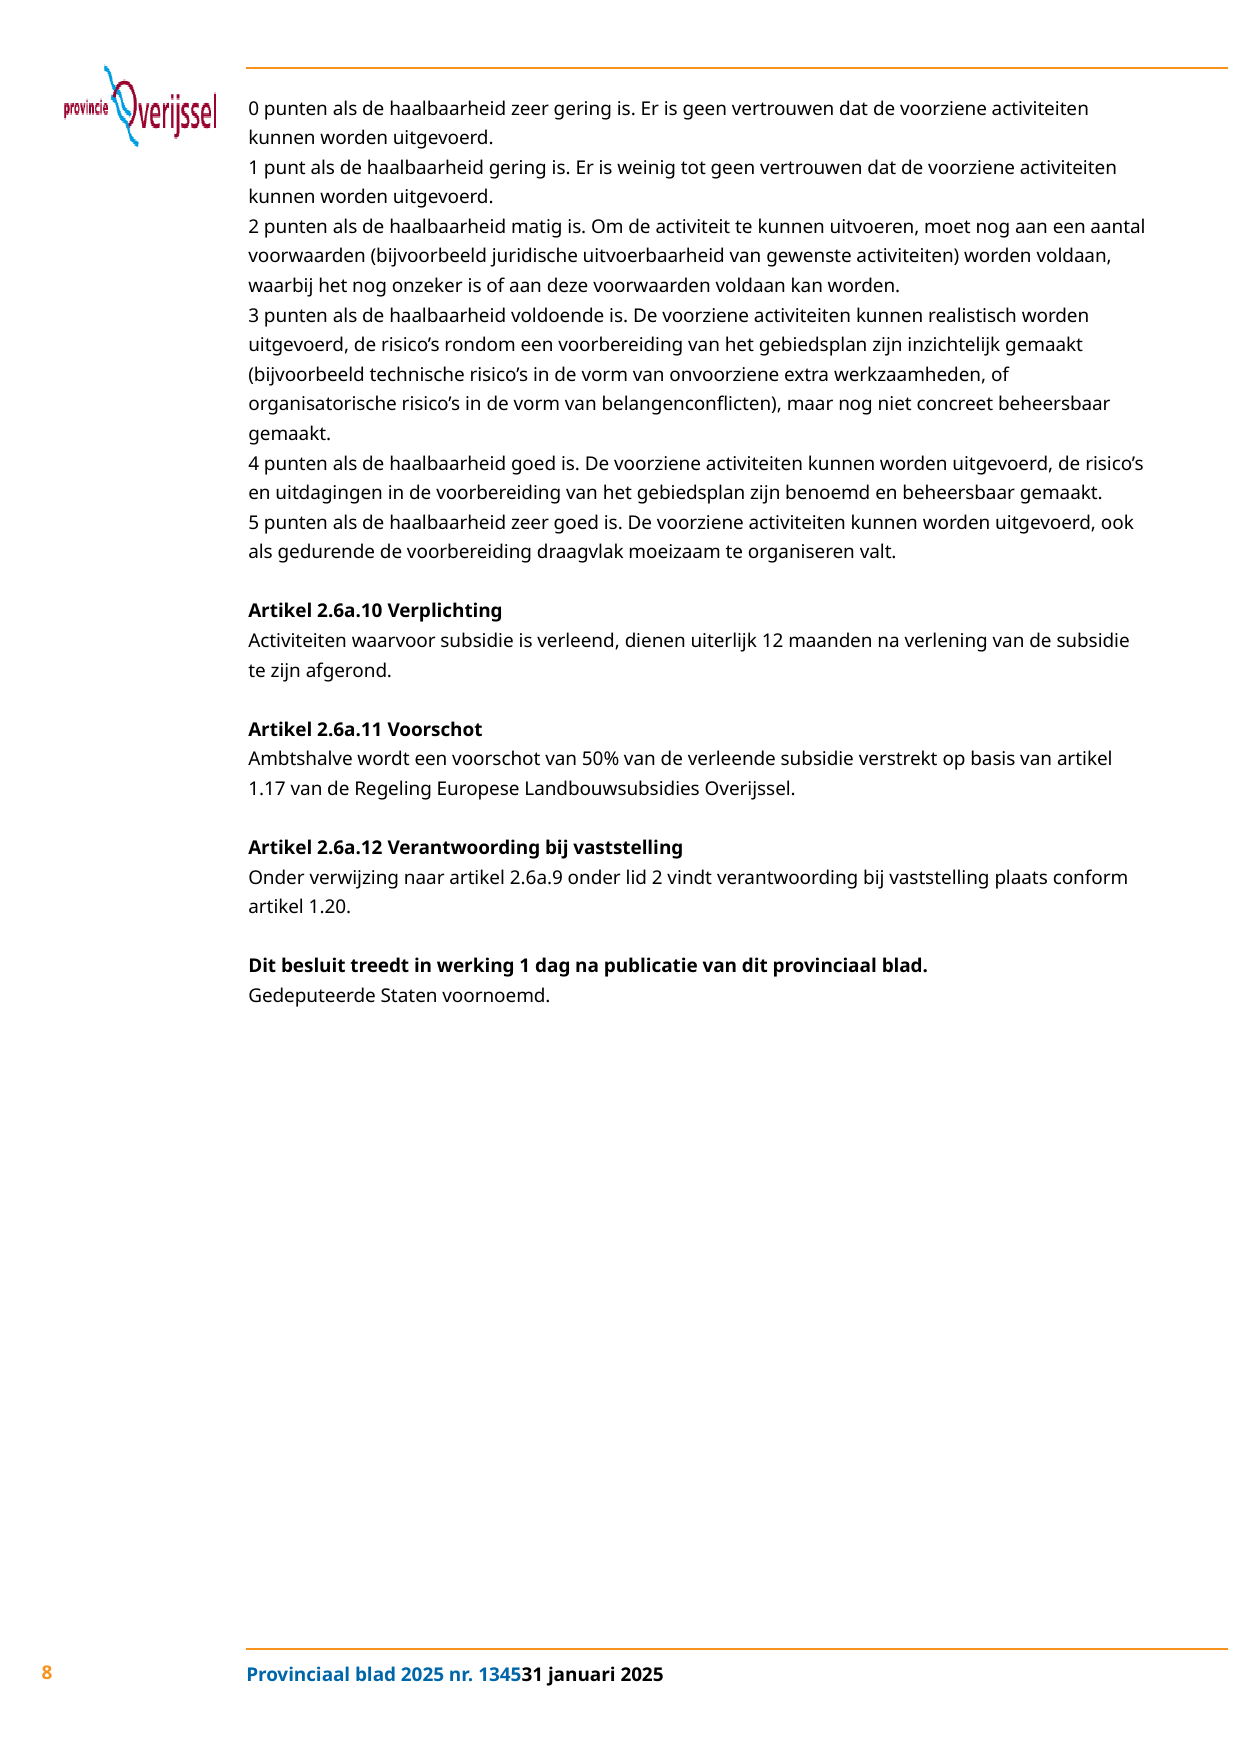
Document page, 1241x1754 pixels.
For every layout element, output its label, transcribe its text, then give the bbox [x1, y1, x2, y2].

picture [41, 47, 231, 172]
text Artikel 2.6a.10 Verplichting [248, 598, 1152, 623]
text Ambtshalve wordt een voorschot van 50% van de verleende subsidie verstrekt op basis van artikel 1.17 van de Regeling Europese Landbouwsubsidies Overijssel. [248, 746, 1152, 801]
text Artikel 2.6a.12 Verantwoording bij vaststelling [248, 834, 1152, 860]
text Artikel 2.6a.11 Voorschot [248, 716, 1152, 742]
text Dit besluit treedt in werking 1 dag na publicatie van dit provinciaal blad. [248, 953, 1152, 978]
text 1 punt als de haalbaarheid gering is. Er is weinig tot geen vertrouwen dat de voorziene activiteiten kunnen worden uitgevoerd. [248, 154, 1152, 209]
text 2 punten als de haalbaarheid matig is. Om de activiteit te kunnen uitvoeren, moet nog aan een aantal voorwaarden (bijvoorbeeld juridische uitvoerbaarheid van gewenste activiteiten) worden voldaan, waarbij het nog onzeker is of aan deze voorwaarden voldaan kan worden. [248, 213, 1152, 298]
text Gedeputeerde Staten voornoemd. [248, 982, 1152, 1008]
text 4 punten als de haalbaarheid goed is. De voorziene activiteiten kunnen worden uitgevoerd, de risico’s en uitdagingen in de voorbereiding van het gebiedsplan zijn benoemd en beheersbaar gemaakt. [248, 450, 1152, 505]
text Onder verwijzing naar artikel 2.6a.9 onder lid 2 vindt verantwoording bij vaststelling plaats conform artikel 1.20. [248, 864, 1152, 919]
text 3 punten als de haalbaarheid voldoende is. De voorziene activiteiten kunnen realistisch worden uitgevoerd, de risico’s rondom een voorbereiding van het gebiedsplan zijn inzichtelijk gemaakt (bijvoorbeeld technische risico’s in de vorm van onvoorziene extra werkzaamheden, of organisatorische risico’s in de vorm van belangenconflicten), maar nog niet concreet beheersbaar gemaakt. [248, 302, 1152, 446]
text 5 punten als de haalbaarheid zeer goed is. De voorziene activiteiten kunnen worden uitgevoerd, ook als gedurende de voorbereiding draagvlak moeizaam te organiseren valt. [248, 509, 1152, 564]
text Activiteiten waarvoor subsidie is verleend, dienen uiterlijk 12 maanden na verlening van de subsidie te zijn afgerond. [248, 627, 1152, 683]
text 0 punten als de haalbaarheid zeer gering is. Er is geen vertrouwen dat de voorziene activiteiten kunnen worden uitgevoerd. [248, 95, 1152, 150]
